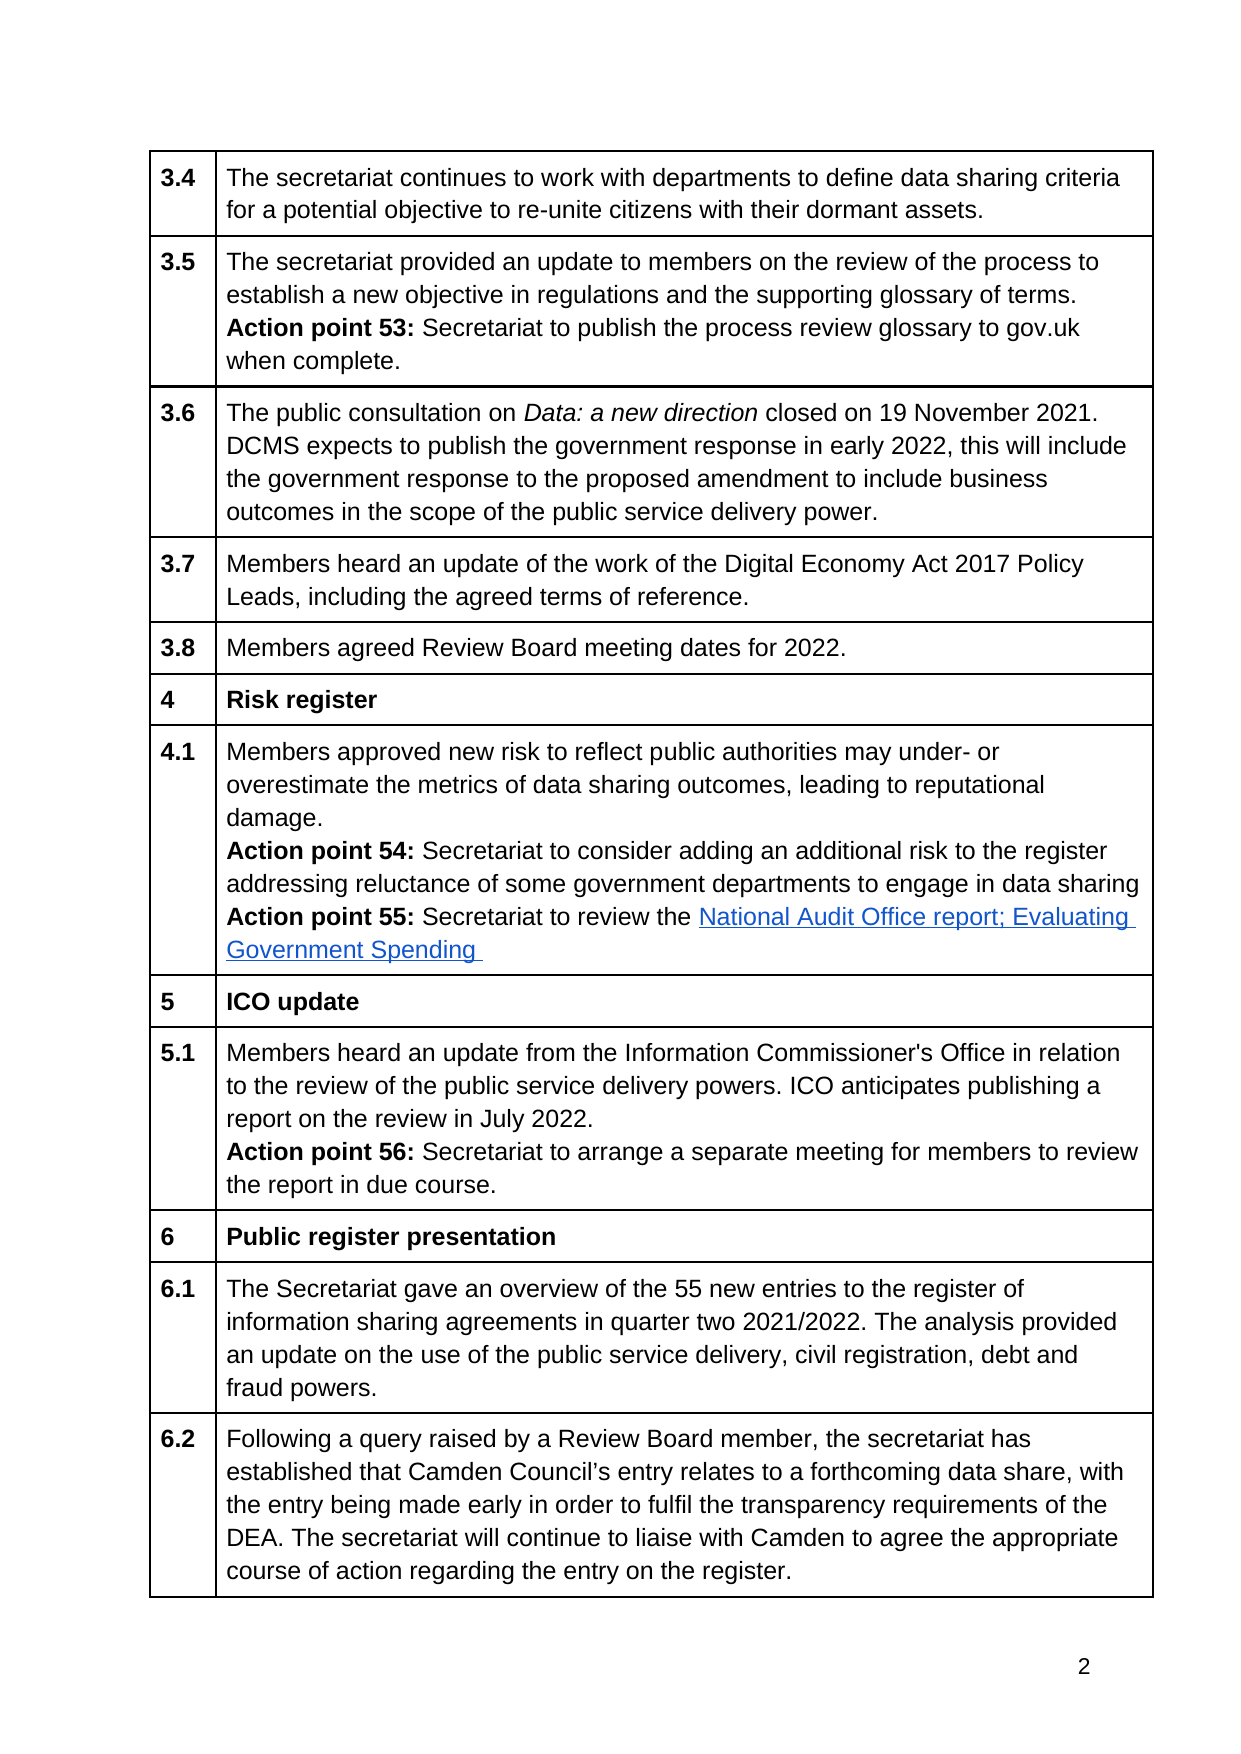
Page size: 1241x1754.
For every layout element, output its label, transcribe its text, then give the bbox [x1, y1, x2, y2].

table_cell 3.7 [151, 538, 215, 621]
table_cell ICO update [217, 976, 1152, 1026]
table_cell 3.6 [151, 388, 215, 536]
table_cell The secretariat continues to work with departments to define data sharing criteria for a potential objective to re-unite citizens with their dormant assets. [217, 152, 1152, 235]
table_cell Public register presentation [217, 1211, 1152, 1261]
table_cell 5 [151, 976, 215, 1026]
table_cell Risk register [217, 675, 1152, 724]
table_cell 4.1 [151, 726, 215, 974]
table_cell 6 [151, 1211, 215, 1261]
table_cell Members heard an update of the work of the Digital Economy Act 2017 Policy Leads, including the agreed terms of reference. [217, 538, 1152, 621]
table_cell 4 [151, 675, 215, 724]
table_cell Members approved new risk to reflect public authorities may under- or overestimate the metrics of data sharing outcomes, leading to reputational damage. Action point 54: Secretariat to consider adding an additional risk to the register addressing reluctance of some government departments to engage in data sharing Action point 55: Secretariat to review the National Audit Office report; Evaluating Government Spending [217, 726, 1152, 974]
table_cell Members heard an update from the Information Commissioner's Office in relation to the review of the public service delivery powers. ICO anticipates publishing a report on the review in July 2022. Action point 56: Secretariat to arrange a separate meeting for members to review the report in due course. [217, 1028, 1152, 1209]
table_cell The Secretariat gave an overview of the 55 new entries to the register of information sharing agreements in quarter two 2021/2022. The analysis provided an update on the use of the public service delivery, civil registration, debt and fraud powers. [217, 1263, 1152, 1412]
table_cell Members agreed Review Board meeting dates for 2022. [217, 623, 1152, 672]
table_cell 5.1 [151, 1028, 215, 1209]
table_cell Following a query raised by a Review Board member, the secretariat has established that Camden Council’s entry relates to a forthcoming data share, with the entry being made early in order to fulfil the transparency requirements of the DEA. The secretariat will continue to liaise with Camden to agree the appropriate course of action regarding the entry on the register. [217, 1414, 1152, 1596]
table_cell 3.5 [151, 237, 215, 385]
table_cell The secretariat provided an update to members on the review of the process to establish a new objective in regulations and the supporting glossary of terms. Action point 53: Secretariat to publish the process review glossary to gov.uk when complete. [217, 237, 1152, 385]
table_cell 6.1 [151, 1263, 215, 1412]
table_cell The public consultation on Data: a new direction closed on 19 November 2021. DCMS expects to publish the government response in early 2022, this will include the government response to the proposed amendment to include business outcomes in the scope of the public service delivery power. [217, 388, 1152, 536]
table_cell 3.8 [151, 623, 215, 672]
table_cell 6.2 [151, 1414, 215, 1596]
table_cell 3.4 [151, 152, 215, 235]
